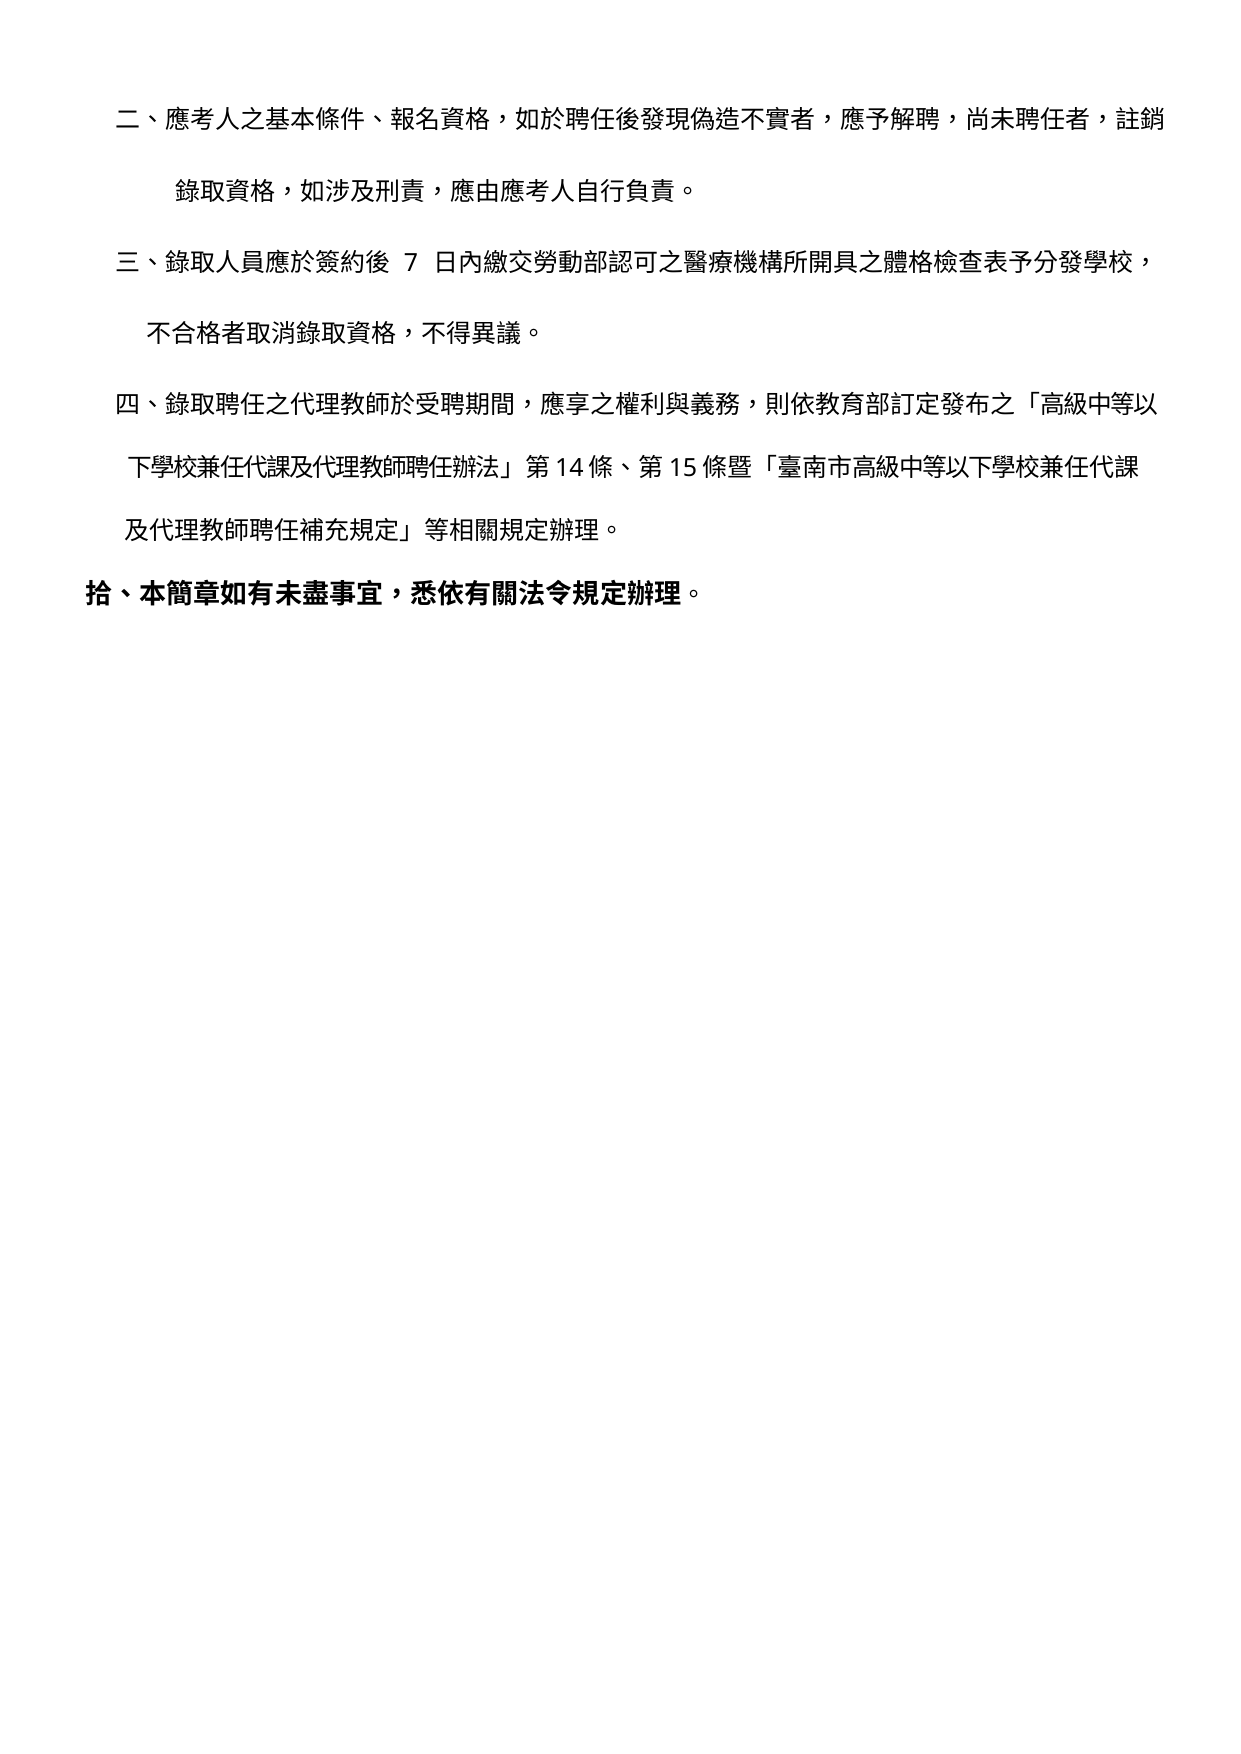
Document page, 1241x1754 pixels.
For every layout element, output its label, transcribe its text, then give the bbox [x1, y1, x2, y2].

text 拾、本簡章如有未盡事宜，悉依有關法令規定辦理。 [85, 550, 1169, 612]
text 錄取資格，如涉及刑責，應由應考人自行負責。 [86, 147, 1169, 210]
text 四、錄取聘任之代理教師於受聘期間，應享之權利與義務，則依教育部訂定發布之「高級中等以 [86, 361, 1169, 424]
text 三、錄取人員應於簽約後 7 日內繳交勞動部認可之醫療機構所開具之體格檢查表予分發學校， [86, 219, 1169, 281]
text 二、應考人之基本條件、報名資格，如於聘任後發現偽造不實者，應予解聘，尚未聘任者，註銷 [86, 76, 1169, 139]
text 及代理教師聘任補充規定」等相關規定辦理。 [86, 487, 1169, 549]
text 下學校兼任代課及代理教師聘任辦法」第14條、第15條暨「臺南市高級中等以下學校兼任代課 [86, 424, 1169, 487]
text 不合格者取消錄取資格，不得異議。 [71, 290, 1169, 352]
